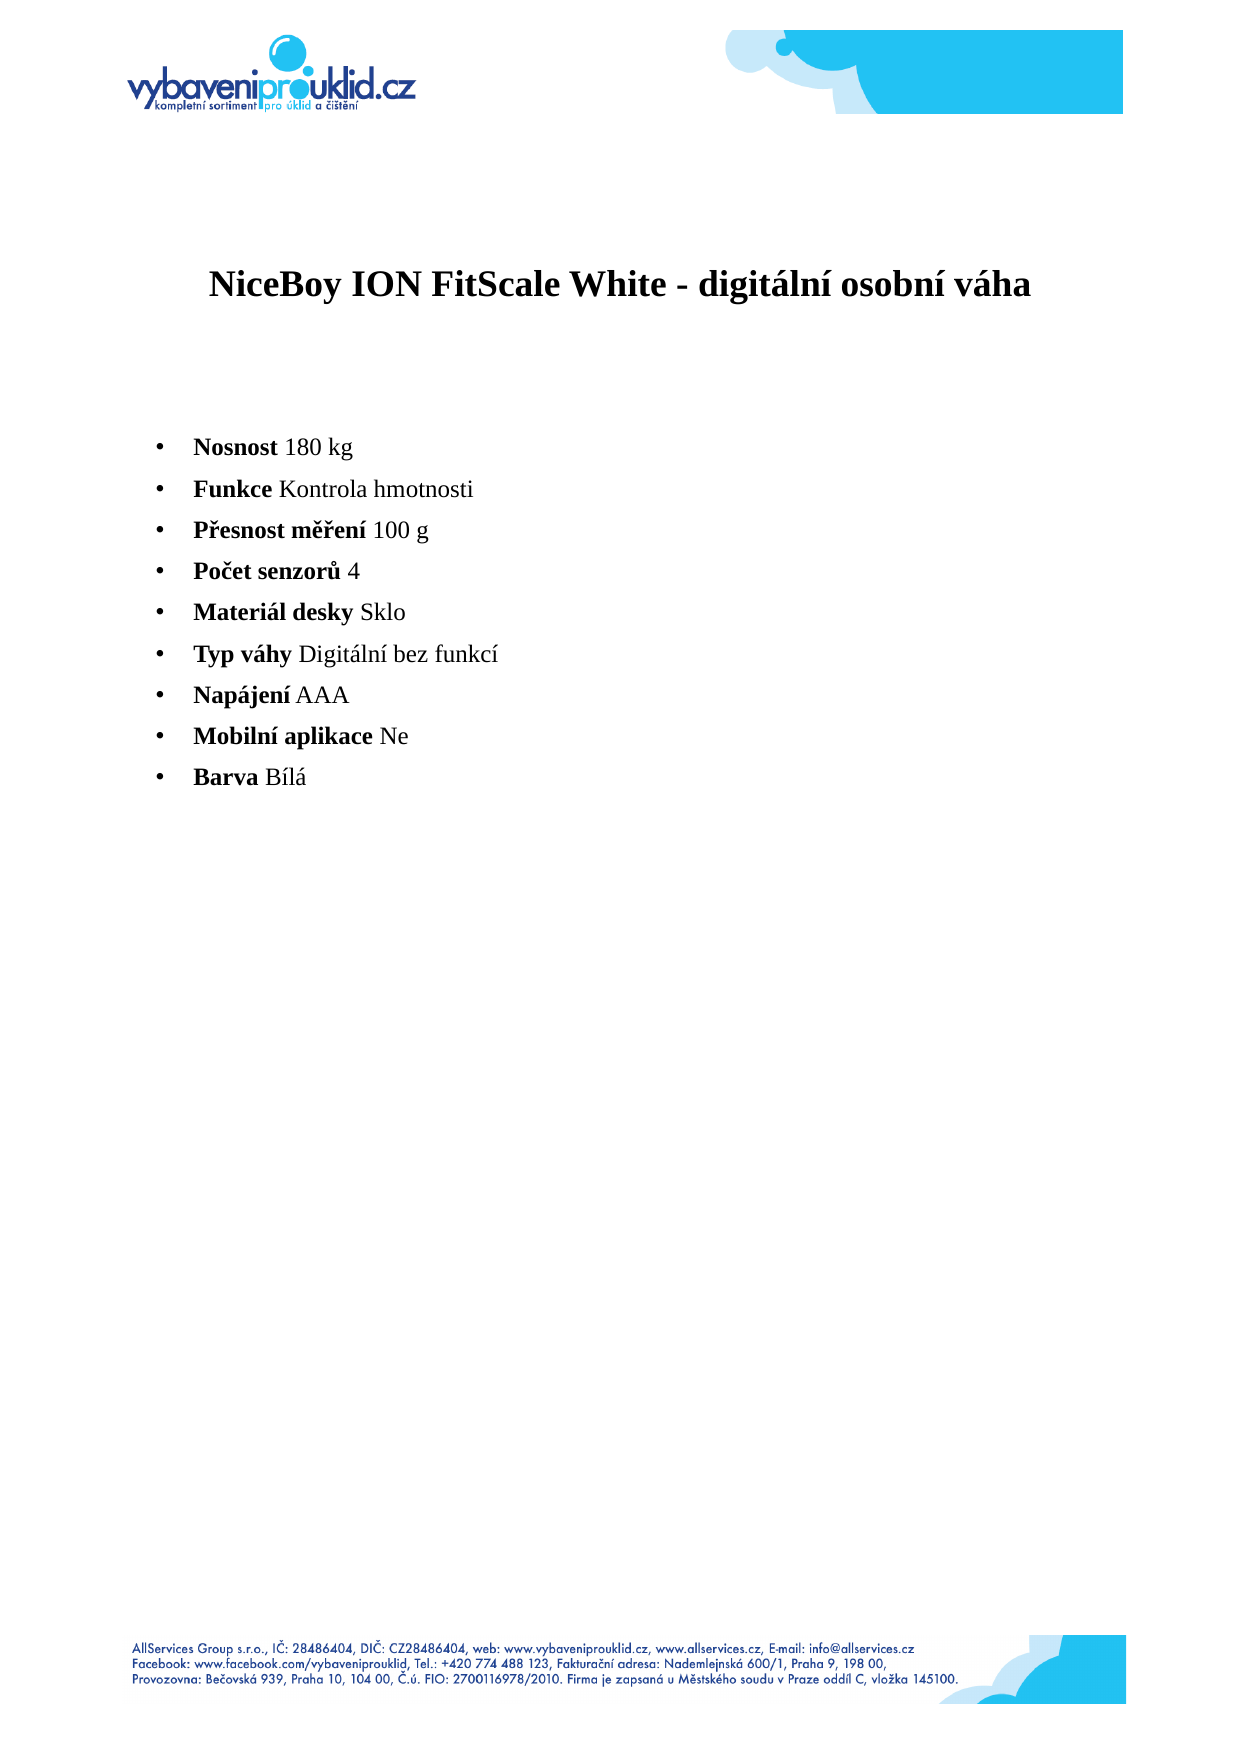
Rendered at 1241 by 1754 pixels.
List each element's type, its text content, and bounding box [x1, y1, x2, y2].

text NiceBoy ION FitScale White - digitální osobní váha [118, 262, 1122, 305]
list Mobilní aplikace Ne [156, 721, 1122, 750]
list Přesnost měření 100 g [156, 515, 1122, 544]
picture [119, 28, 1123, 114]
picture [122, 1635, 1127, 1704]
list Počet senzorů 4 [156, 556, 1122, 585]
list Typ váhy Digitální bez funkcí [156, 639, 1122, 667]
list Napájení AAA [156, 680, 1122, 709]
list Materiál desky Sklo [156, 597, 1122, 626]
list Nosnost 180 kg [156, 432, 1122, 461]
list Funkce Kontrola hmotnosti [156, 474, 1122, 502]
list Barva Bílá [156, 762, 1122, 791]
